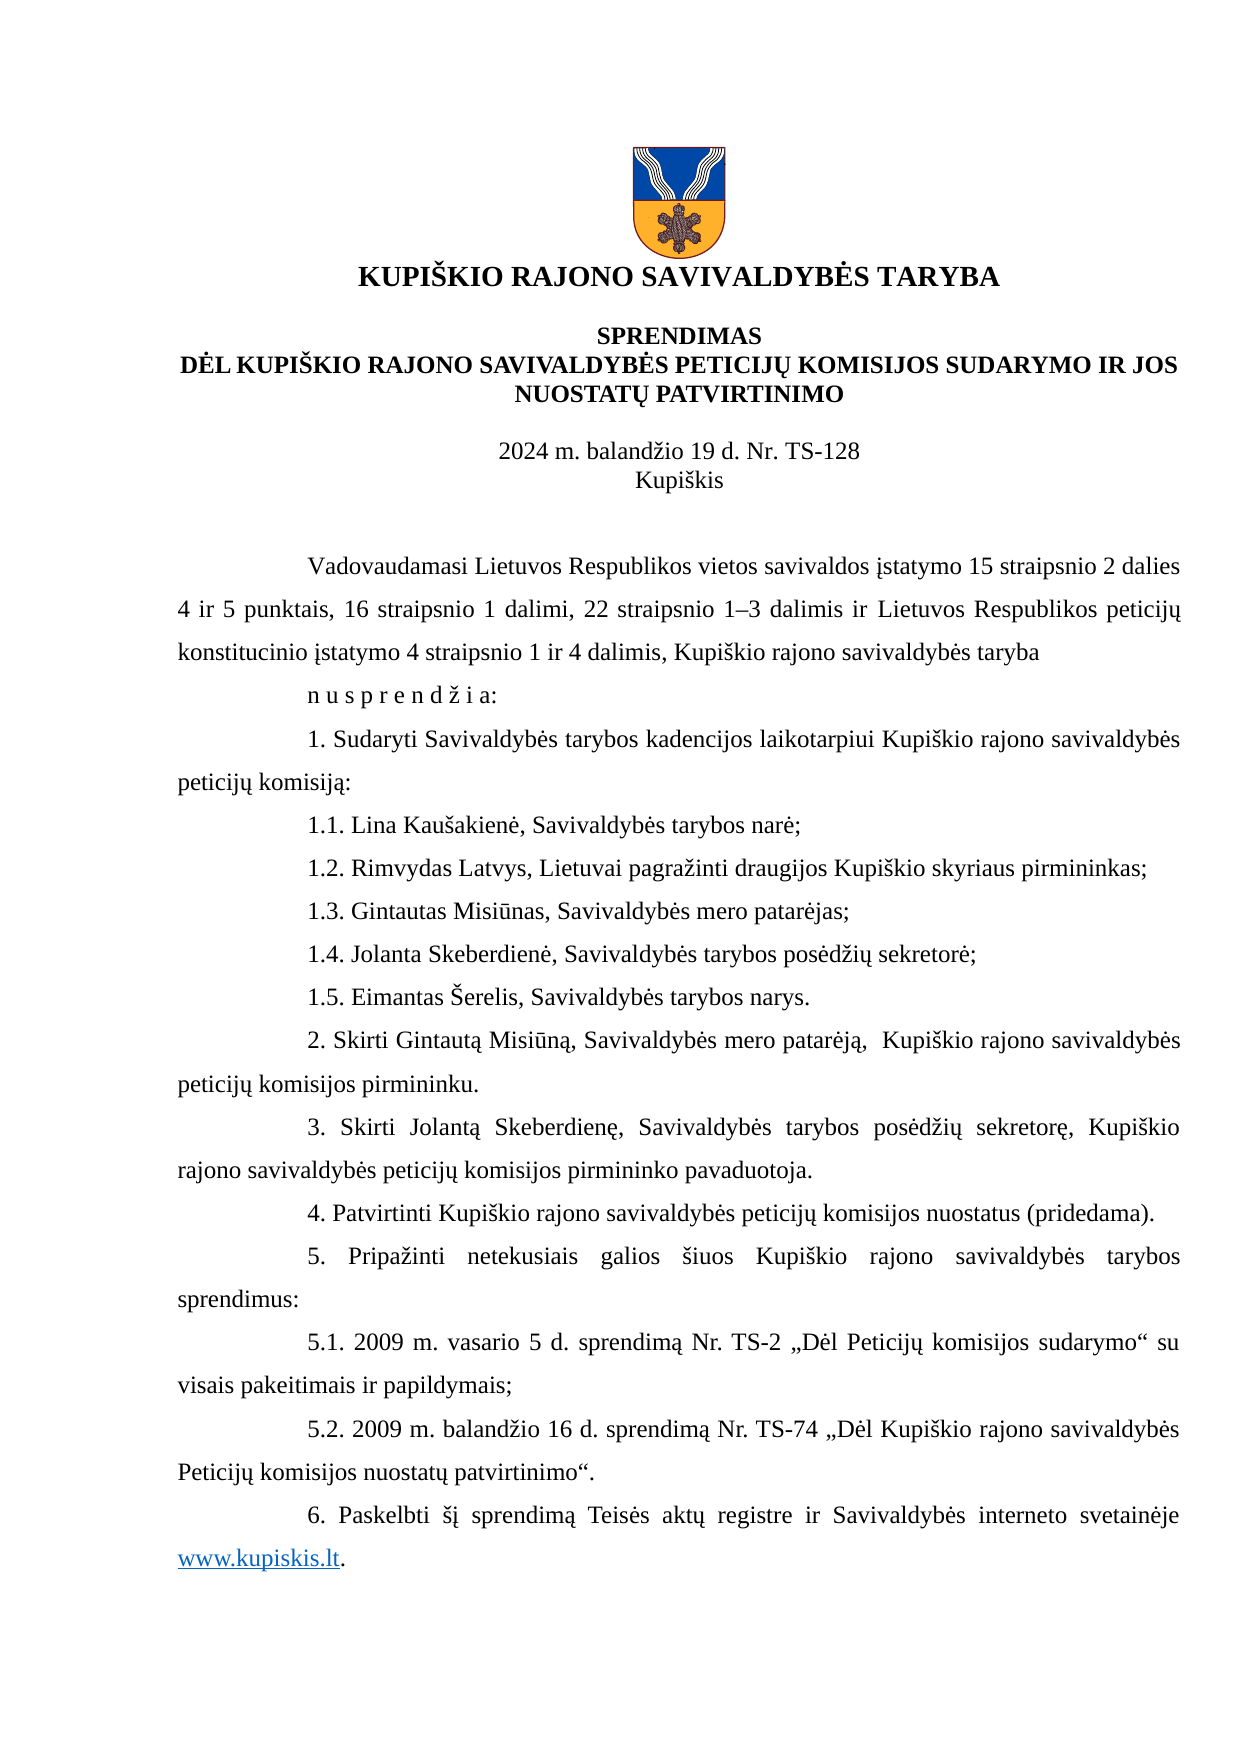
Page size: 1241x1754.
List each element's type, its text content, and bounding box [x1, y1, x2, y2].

text SPRENDIMAS [177, 321, 1181, 350]
text 1. Sudaryti Savivaldybės tarybos kadencijos laikotarpiui Kupiškio rajono savivaldybės peticijų komisiją: [177, 724, 1181, 796]
text KUPIŠKIO RAJONO SAVIVALDYBĖS TARYBA [177, 259, 1181, 292]
text 1.2. Rimvydas Latvys, Lietuvai pagražinti draugijos Kupiškio skyriaus pirmininkas; [177, 853, 1181, 882]
text DĖL KUPIŠKIO RAJONO SAVIVALDYBĖS PETICIJŲ KOMISIJOS SUDARYMO IR JOS NUOSTATŲ PATVIRTINIMO [177, 350, 1181, 407]
text 1.1. Lina Kaušakienė, Savivaldybės tarybos narė; [177, 810, 1181, 839]
text 5. Pripažinti netekusiais galios šiuos Kupiškio rajono savivaldybės tarybos sprendimus: [177, 1241, 1181, 1313]
text 2. Skirti Gintautą Misiūną, Savivaldybės mero patarėją, Kupiškio rajono savivaldybės peticijų komisijos pirmininku. [177, 1026, 1181, 1097]
text 3. Skirti Jolantą Skeberdienę, Savivaldybės tarybos posėdžių sekretorę, Kupiškio rajono savivaldybės peticijų komisijos pirmininko pavaduotoja. [177, 1112, 1181, 1184]
text 1.4. Jolanta Skeberdienė, Savivaldybės tarybos posėdžių sekretorė; [177, 939, 1181, 968]
text Kupiškis [177, 465, 1181, 494]
text n u s p r e n d ž i a: [177, 681, 1181, 709]
text 5.2. 2009 m. balandžio 16 d. sprendimą Nr. TS-74 „Dėl Kupiškio rajono savivaldybės Peticijų komisijos nuostatų patvirtinimo“. [177, 1414, 1181, 1486]
text 6. Paskelbti šį sprendimą Teisės aktų registre ir Savivaldybės interneto svetainėje www.kupiskis.lt. [177, 1500, 1181, 1572]
text 5.1. 2009 m. vasario 5 d. sprendimą Nr. TS-2 „Dėl Peticijų komisijos sudarymo“ su visais pakeitimais ir papildymais; [177, 1327, 1181, 1399]
text 2024 m. balandžio 19 d. Nr. TS-128 [177, 436, 1181, 465]
text 4. Patvirtinti Kupiškio rajono savivaldybės peticijų komisijos nuostatus (pridedama). [177, 1198, 1181, 1227]
text 1.3. Gintautas Misiūnas, Savivaldybės mero patarėjas; [177, 896, 1181, 925]
text 1.5. Eimantas Šerelis, Savivaldybės tarybos narys. [177, 982, 1181, 1011]
text Vadovaudamasi Lietuvos Respublikos vietos savivaldos įstatymo 15 straipsnio 2 dalies 4 ir 5 punktais, 16 straipsnio 1 dalimi, 22 straipsnio 1–3 dalimis ir Lietuvos Respublikos peticijų konstitucinio įstatymo 4 straipsnio 1 ir 4 dalimis, Kupiškio rajono savivaldybės taryba [177, 551, 1181, 666]
